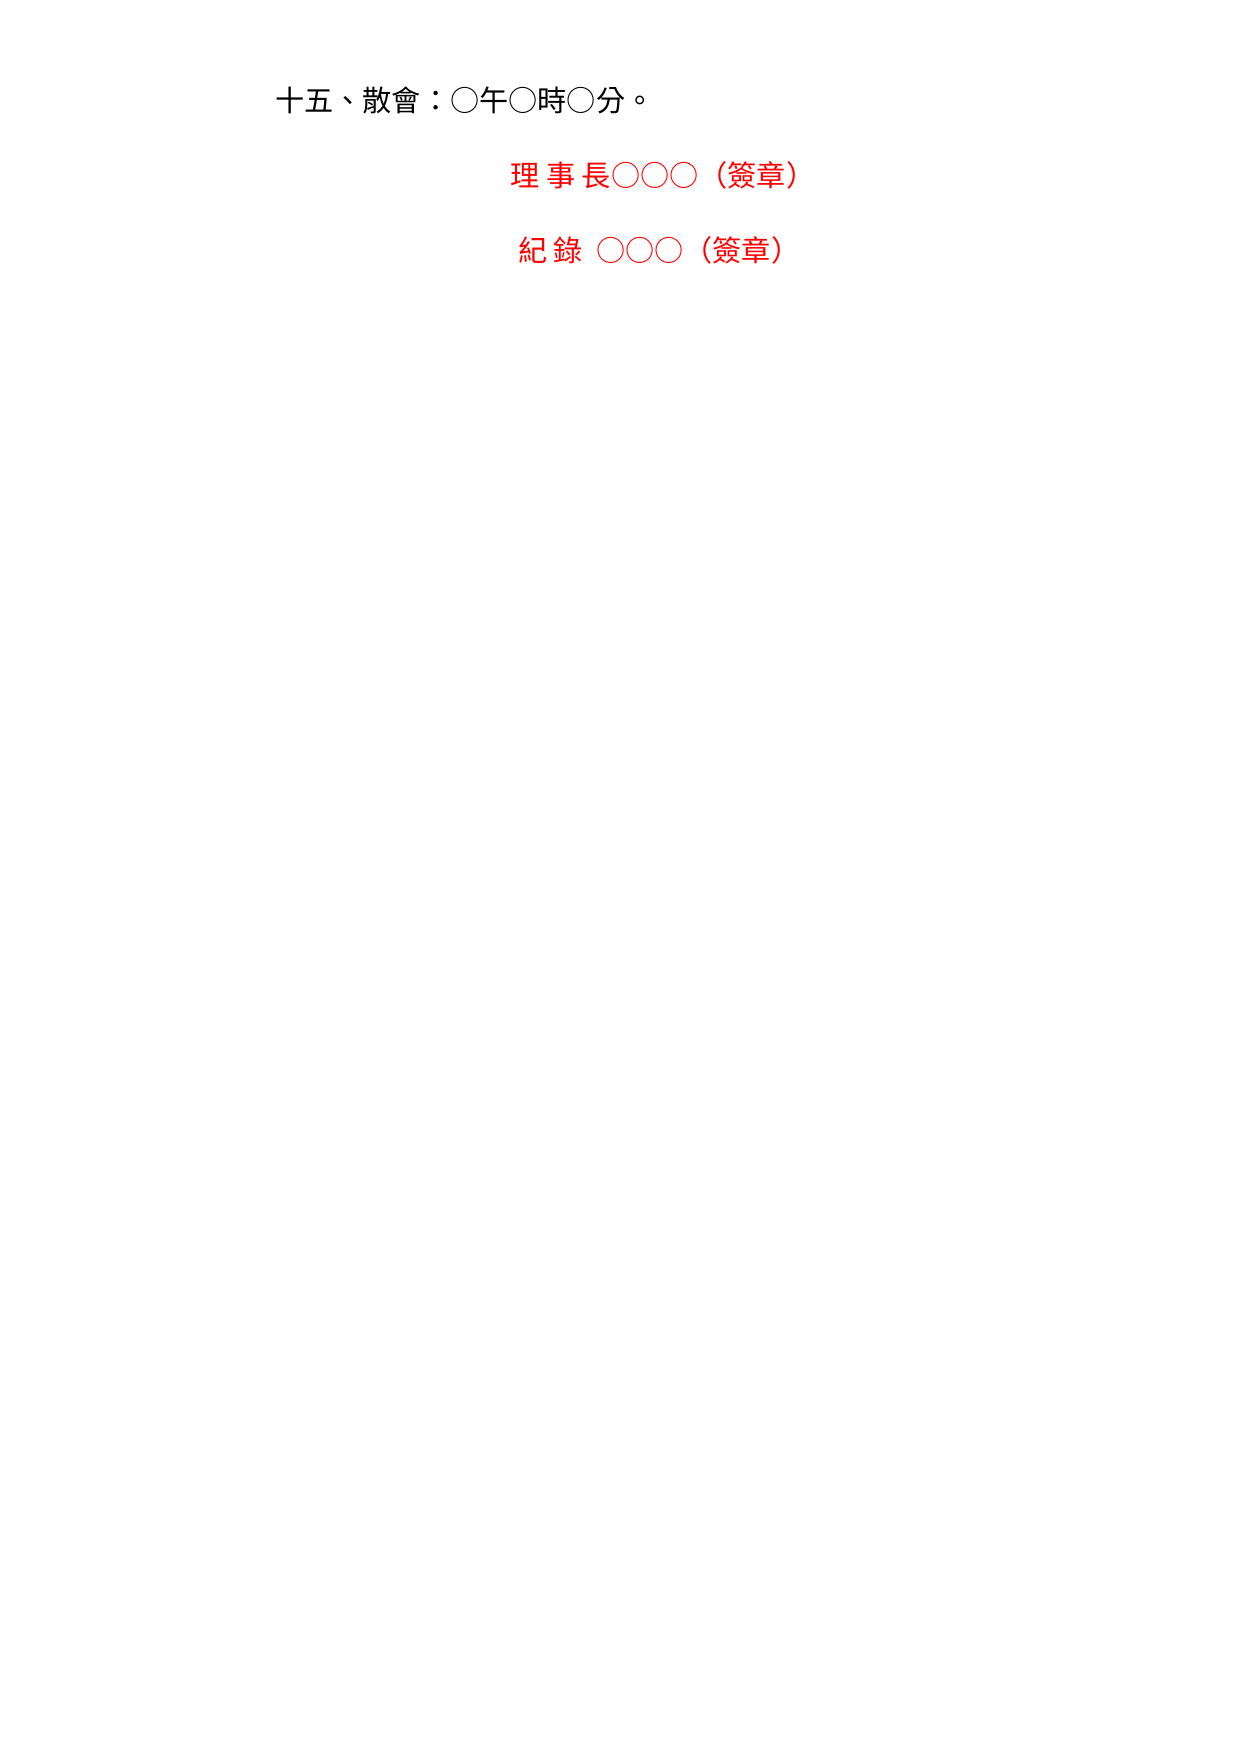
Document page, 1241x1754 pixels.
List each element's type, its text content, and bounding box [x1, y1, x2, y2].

text 十五、散會：○午○時○分。 理 事 長○○○（簽章） 紀 錄 ○○○（簽章） [187, 61, 1053, 286]
